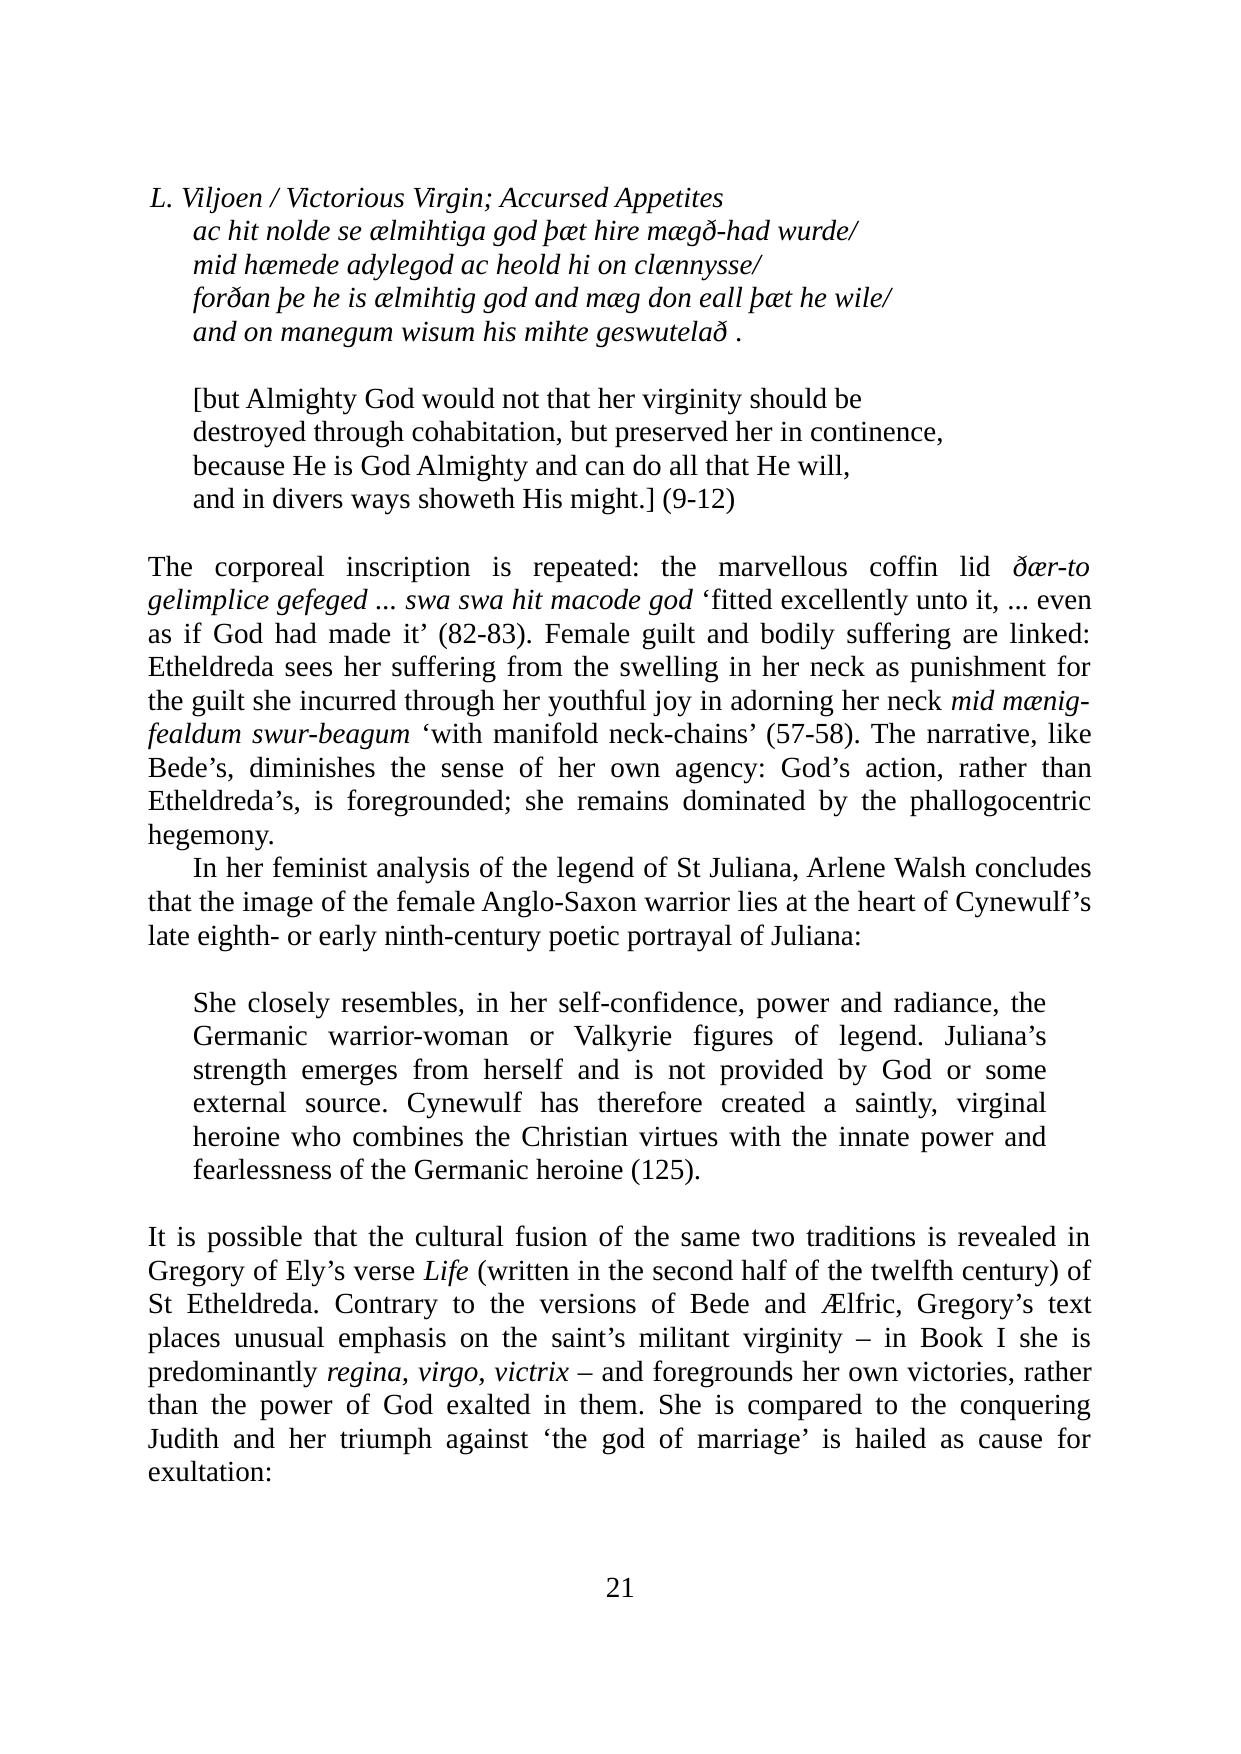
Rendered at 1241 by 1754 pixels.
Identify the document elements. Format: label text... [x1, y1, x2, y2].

text In her feminist analysis of the legend of St Juliana, Arlene Walsh concludes that the image of the female Anglo-Saxon warrior lies at the heart of Cynewulf’s late eighth- or early ninth-century poetic portrayal of Juliana: [148, 851, 1092, 951]
text ac hit nolde se ælmihtiga god þæt hire mægð-had wurde/ [193, 213, 1047, 247]
text She closely resembles, in her self-confidence, power and radiance, the Germanic warrior-woman or Valkyrie figures of legend. Juliana’s strength emerges from herself and is not provided by God or some external source. Cynewulf has therefore created a saintly, virginal heroine who combines the Christian virtues with the innate power and fearlessness of the Germanic heroine (125). [193, 985, 1047, 1186]
text destroyed through cohabitation, but preserved her in continence, [193, 414, 1047, 448]
text It is possible that the cultural fusion of the same two traditions is revealed in Gregory of Ely’s verse Life (written in the second half of the twelfth century) of St Etheldreda. Contrary to the versions of Bede and Ælfric, Gregory’s text places unusual emphasis on the saint’s militant virginity – in Book I she is predominantly regina, virgo, victrix – and foregrounds her own victories, rather than the power of God exalted in them. She is compared to the conquering Judith and her triumph against ‘the god of marriage’ is hailed as cause for exultation: [148, 1219, 1092, 1488]
text The corporeal inscription is repeated: the marvellous coffin lid ðær-to gelimplice gefeged ... swa swa hit macode god ‘fitted excellently unto it, ... even as if God had made it’ (82-83). Female guilt and bodily suffering are linked: Etheldreda sees her suffering from the swelling in her neck as punishment for the guilt she incurred through her youthful joy in adorning her neck mid mænig-fealdum swur-beagum ‘with manifold neck-chains’ (57-58). The narrative, like Bede’s, diminishes the sense of her own agency: God’s action, rather than Etheldreda’s, is foregrounded; she remains dominated by the phallogocentric hegemony. [148, 549, 1092, 851]
text and in divers ways showeth His might.] (9-12) [193, 482, 1047, 515]
text forðan þe he is ælmihtig god and mæg don eall þæt he wile/ [193, 280, 1047, 314]
text and on manegum wisum his mihte geswutelað . [193, 314, 1047, 347]
text because He is God Almighty and can do all that He will, [193, 448, 1047, 482]
text mid hæmede adylegod ac heold hi on clænnysse/ [193, 247, 1047, 280]
text [but Almighty God would not that her virginity should be [193, 381, 1047, 414]
